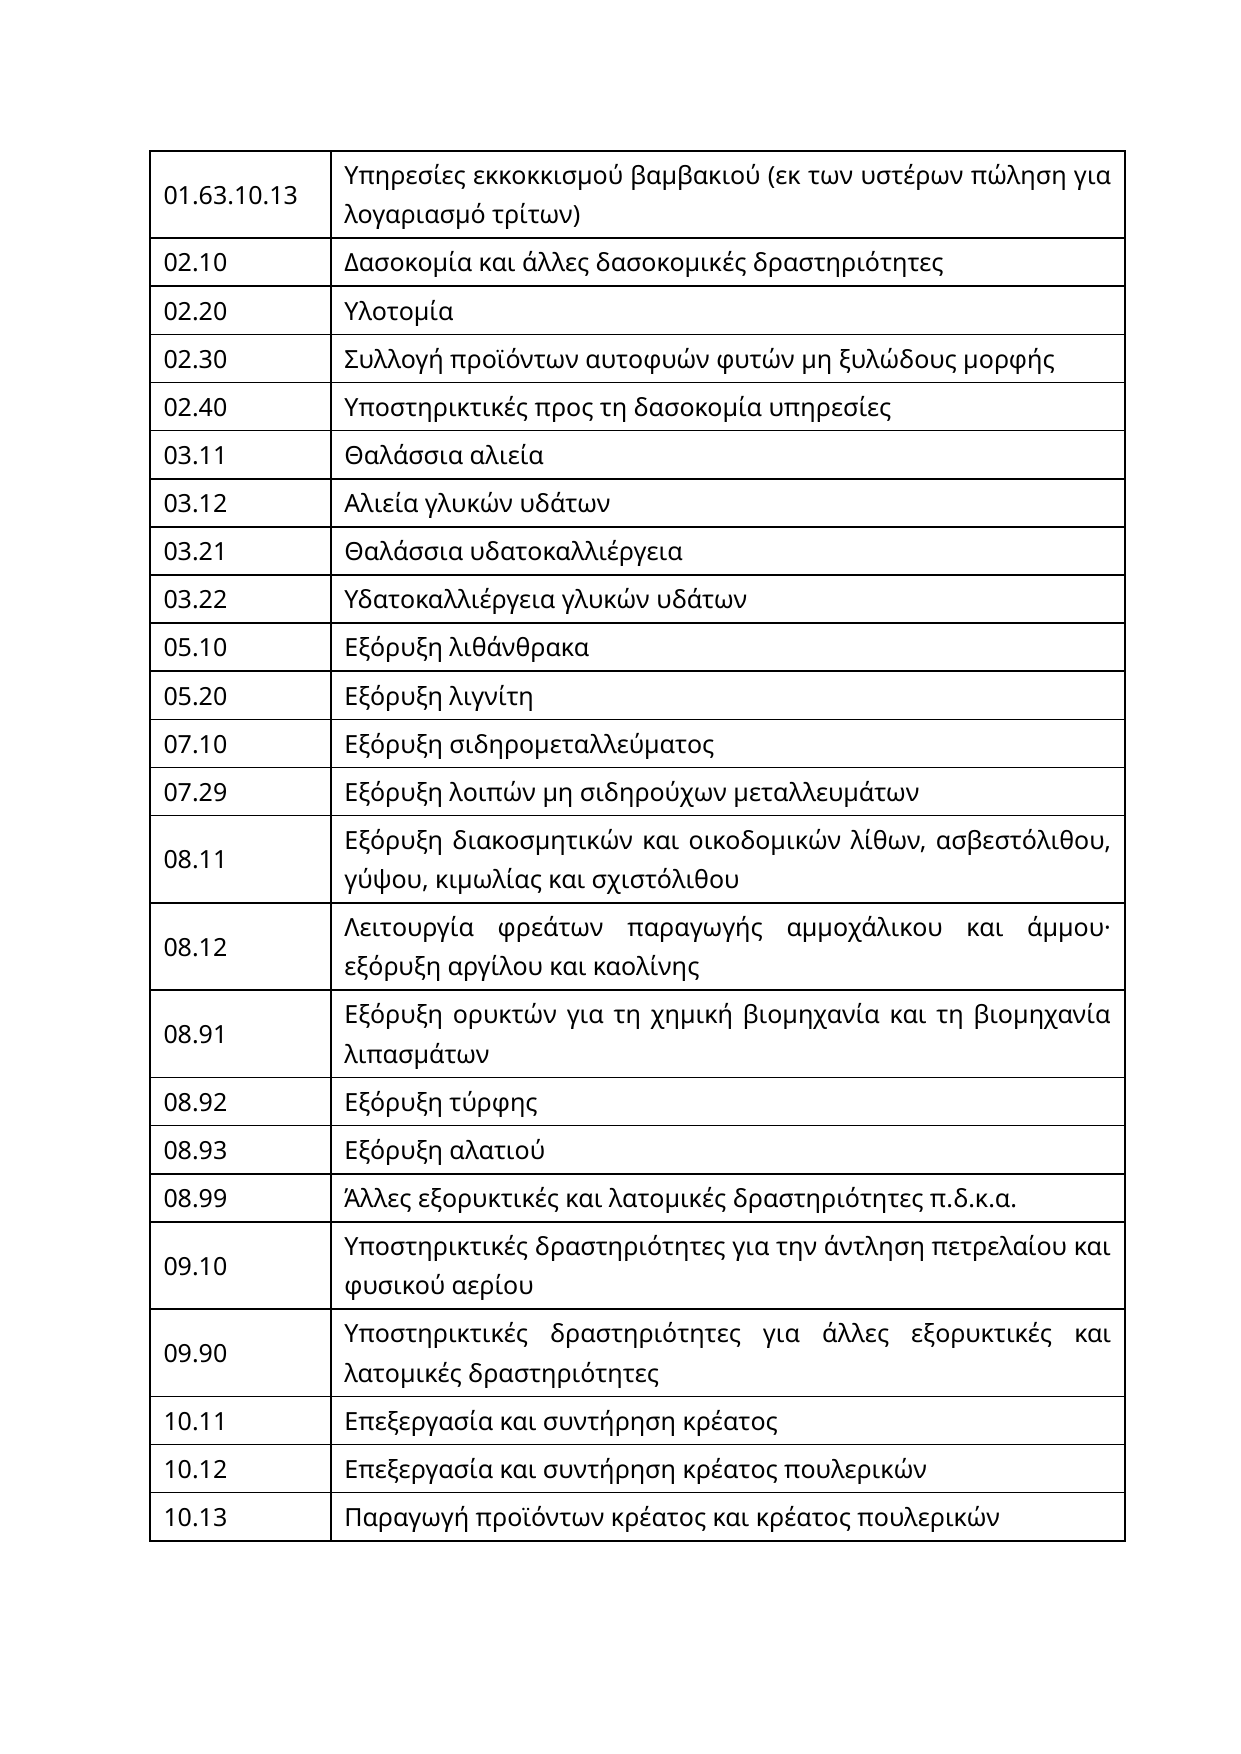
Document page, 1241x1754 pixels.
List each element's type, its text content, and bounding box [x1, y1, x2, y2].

table_cell 02.30 [151, 335, 330, 382]
table_cell Υποστηρικτικές δραστηριότητες για την άντληση πετρελαίου και φυσικού αερίου [332, 1223, 1124, 1308]
table_cell Επεξεργασία και συντήρηση κρέατος [332, 1397, 1124, 1444]
table_cell 03.22 [151, 576, 330, 622]
table_cell Υδατοκαλλιέργεια γλυκών υδάτων [332, 576, 1124, 622]
table_cell Υπηρεσίες εκκοκκισμού βαμβακιού (εκ των υστέρων πώληση για λογαριασμό τρίτων) [332, 152, 1124, 237]
table_cell Δασοκομία και άλλες δασοκομικές δραστηριότητες [332, 239, 1124, 285]
table_cell Υποστηρικτικές δραστηριότητες για άλλες εξορυκτικές και λατομικές δραστηριότητες [332, 1310, 1124, 1396]
table_cell Εξόρυξη διακοσμητικών και οικοδομικών λίθων, ασβεστόλιθου, γύψου, κιμωλίας και σχιστόλιθου [332, 816, 1124, 902]
table_cell 02.40 [151, 383, 330, 430]
table_cell Αλιεία γλυκών υδάτων [332, 480, 1124, 526]
table_cell Επεξεργασία και συντήρηση κρέατος πουλερικών [332, 1445, 1124, 1492]
table_cell Παραγωγή προϊόντων κρέατος και κρέατος πουλερικών [332, 1493, 1124, 1540]
table_cell 08.12 [151, 904, 330, 989]
table_cell 01.63.10.13 [151, 152, 330, 237]
table_cell 08.92 [151, 1078, 330, 1125]
table_cell 02.10 [151, 239, 330, 285]
table_cell 09.10 [151, 1223, 330, 1308]
table_cell 05.20 [151, 672, 330, 718]
table_cell Λειτουργία φρεάτων παραγωγής αμμοχάλικου και άμμου· εξόρυξη αργίλου και καολίνης [332, 904, 1124, 989]
table_cell Εξόρυξη λιγνίτη [332, 672, 1124, 718]
table_cell 08.11 [151, 816, 330, 902]
table_cell 08.99 [151, 1175, 330, 1221]
table_cell 07.10 [151, 720, 330, 767]
table_cell Υλοτομία [332, 287, 1124, 333]
table_cell 10.12 [151, 1445, 330, 1492]
table_cell 08.91 [151, 991, 330, 1077]
table_cell Συλλογή προϊόντων αυτοφυών φυτών μη ξυλώδους μορφής [332, 335, 1124, 382]
table_cell 10.11 [151, 1397, 330, 1444]
table_cell Εξόρυξη τύρφης [332, 1078, 1124, 1125]
table_cell 02.20 [151, 287, 330, 333]
table_cell Εξόρυξη λοιπών μη σιδηρούχων μεταλλευμάτων [332, 768, 1124, 815]
table_cell Άλλες εξορυκτικές και λατομικές δραστηριότητες π.δ.κ.α. [332, 1175, 1124, 1221]
table_cell 03.11 [151, 431, 330, 478]
table_cell 08.93 [151, 1126, 330, 1173]
table_cell Θαλάσσια αλιεία [332, 431, 1124, 478]
table_cell 03.21 [151, 528, 330, 574]
table_cell 09.90 [151, 1310, 330, 1396]
table_cell Εξόρυξη ορυκτών για τη χημική βιομηχανία και τη βιομηχανία λιπασμάτων [332, 991, 1124, 1077]
table_cell 03.12 [151, 480, 330, 526]
table_cell Εξόρυξη αλατιού [332, 1126, 1124, 1173]
table_cell Εξόρυξη σιδηρομεταλλεύματος [332, 720, 1124, 767]
table_cell Θαλάσσια υδατοκαλλιέργεια [332, 528, 1124, 574]
table_cell Υποστηρικτικές προς τη δασοκομία υπηρεσίες [332, 383, 1124, 430]
table_cell 10.13 [151, 1493, 330, 1540]
table_cell 07.29 [151, 768, 330, 815]
table_cell Εξόρυξη λιθάνθρακα [332, 624, 1124, 670]
table_cell 05.10 [151, 624, 330, 670]
